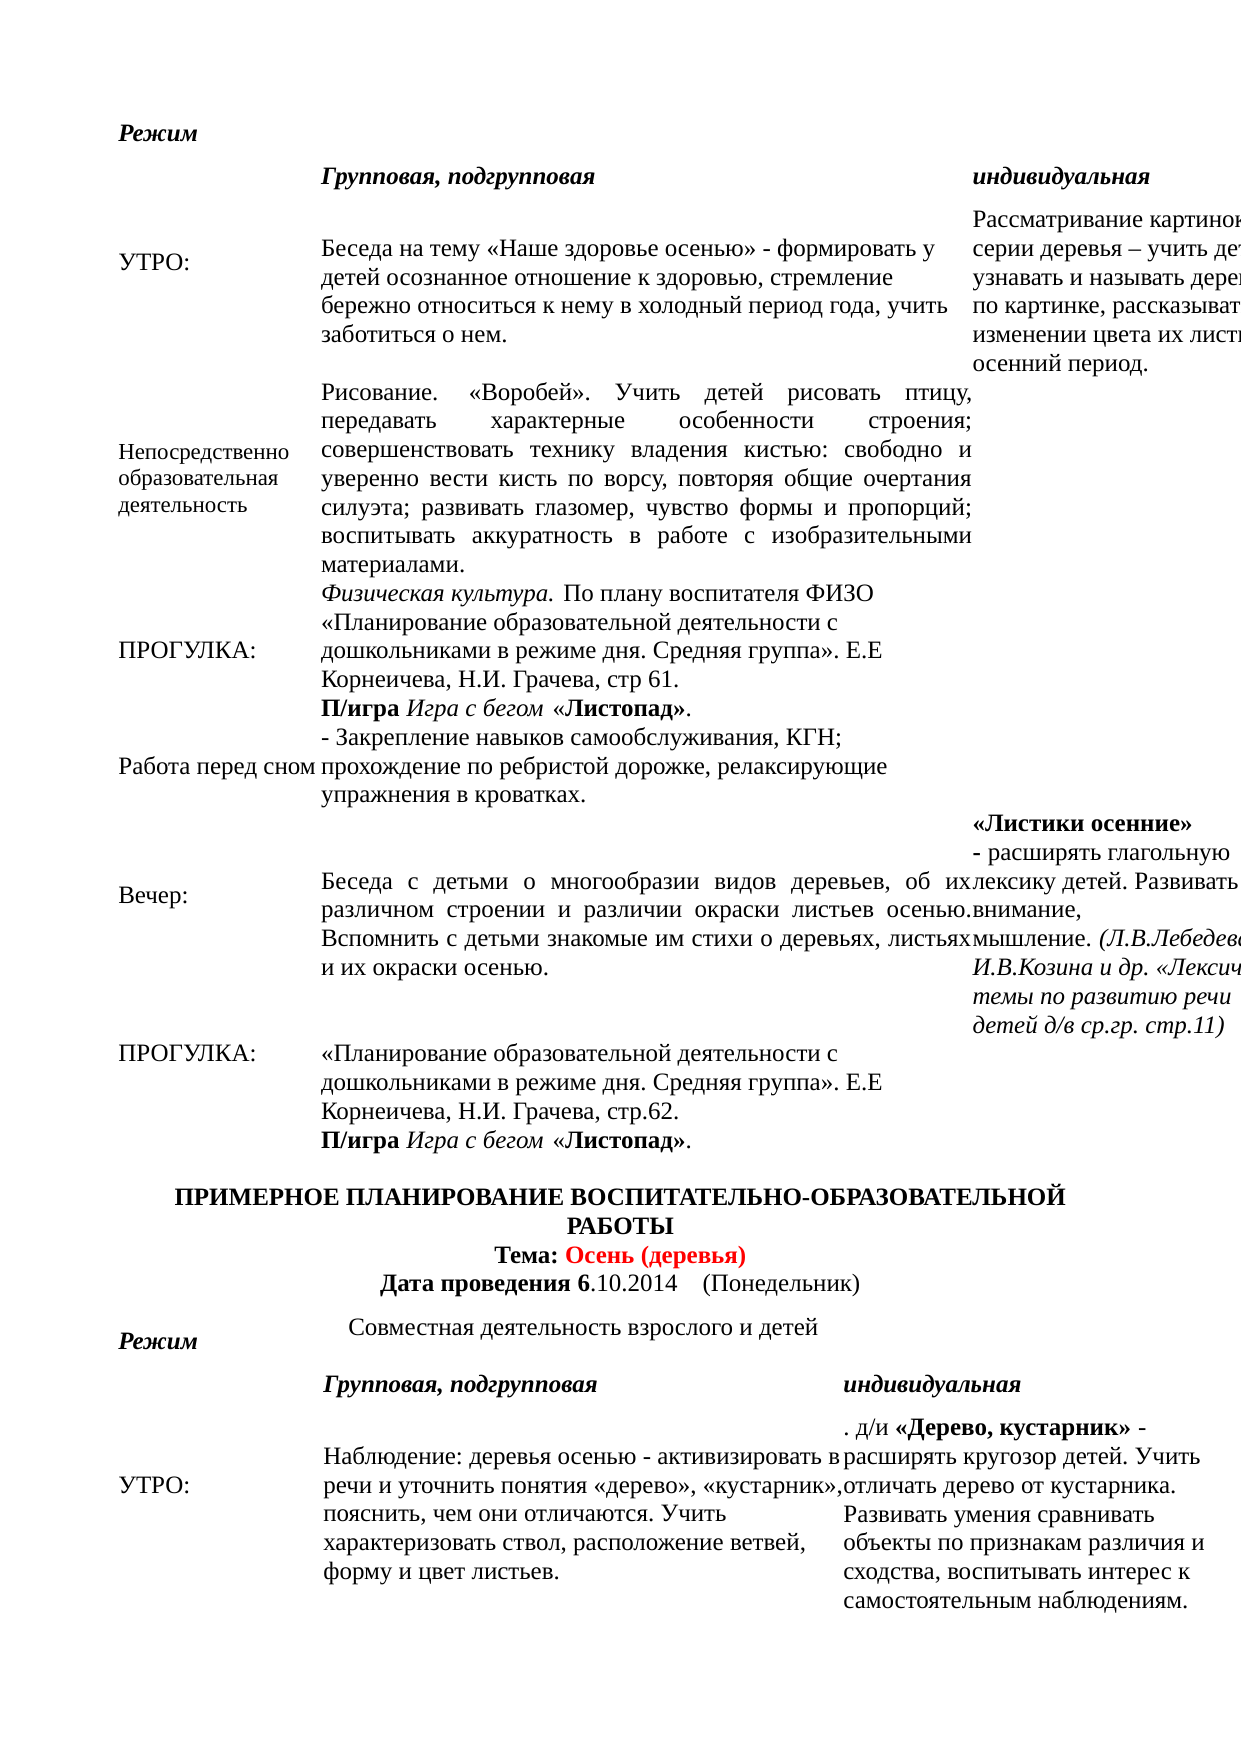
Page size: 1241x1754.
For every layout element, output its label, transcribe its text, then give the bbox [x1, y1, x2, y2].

text Тема: Осень (деревья) [118, 1240, 1122, 1268]
table_cell индивидуальная [972, 147, 1240, 204]
table_cell Беседа с детьми о многообразии видов деревьев, об их различном строении и различии окраски листьев осенью. Вспомнить с детьми знакомые им стихи о деревьях, листьях и их окраски осенью. [321, 808, 972, 1038]
table_cell [972, 722, 1240, 808]
table_header [843, 1297, 1240, 1355]
table_cell Рисование. «Воробей». Учить детей рисовать птицу, передавать характерные особенности строения; совершенствовать технику владения кистью: свободно и уверенно вести кисть по ворсу, повторяя общие очертания силуэта; развивать глазомер, чувство формы и пропорций; воспитывать аккуратность в работе с изобразительными материалами. [321, 377, 972, 578]
table_header Совместная деятельность взрослого и детей [323, 1297, 843, 1355]
table_cell индивидуальная [843, 1355, 1240, 1412]
table_cell [118, 147, 321, 204]
table_cell Непосредственно образовательная деятельность [118, 377, 321, 578]
table_cell [118, 1125, 321, 1153]
table_cell Наблюдение: деревья осенью - активизировать в речи и уточнить понятия «дерево», «кустарник», пояснить, чем они отличаются. Учить характеризовать ствол, расположение ветвей, форму и цвет листьев. [323, 1412, 843, 1614]
table_cell [118, 578, 321, 607]
table_cell [972, 693, 1240, 722]
table_cell УТРО: [118, 1412, 323, 1614]
table_cell [972, 1039, 1240, 1125]
table_cell [972, 1125, 1240, 1153]
table_cell П/игра Игра с бегом «Листопад». [321, 693, 972, 722]
table_cell «Листики осенние» - расширять глагольную лексику детей. Развивать внимание, мышление. (Л.В.Лебедева, И.В.Козина и др. «Лексические темы по развитию речи детей д/в ср.гр. стр.11) [972, 808, 1240, 1038]
table_cell Рассматривание картинок из серии деревья – учить детей узнавать и называть деревья по картинке, рассказывать об изменении цвета их листьев в осенний период. [972, 204, 1240, 377]
table_cell «Планирование образовательной деятельности с дошкольниками в режиме дня. Средняя группа». Е.Е Корнеичева, Н.И. Грачева, стр.62. [321, 1039, 972, 1125]
table_header [972, 118, 1240, 147]
table_cell Работа перед сном [118, 722, 321, 808]
table_cell П/игра Игра с бегом «Листопад». [321, 1125, 972, 1153]
table_cell УТРО: [118, 204, 321, 377]
table_cell ПРОГУЛКА: [118, 1039, 321, 1125]
table_cell Вечер: [118, 808, 321, 1038]
table_header Режим [118, 118, 321, 147]
table_header Режим [118, 1297, 323, 1355]
table_cell [972, 607, 1240, 693]
table_cell [972, 377, 1240, 578]
table_cell ПРОГУЛКА: [118, 607, 321, 693]
text Дата проведения 6.10.2014 (Понедельник) [118, 1268, 1122, 1297]
table_cell Групповая, подгрупповая [323, 1355, 843, 1412]
table_cell Физическая культура. По плану воспитателя ФИЗО [321, 578, 972, 607]
table_cell Групповая, подгрупповая [321, 147, 972, 204]
table_header [321, 118, 972, 147]
table_cell «Планирование образовательной деятельности с дошкольниками в режиме дня. Средняя группа». Е.Е Корнеичева, Н.И. Грачева, стр 61. [321, 607, 972, 693]
table_cell . д/и «Дерево, кустарник» - расширять кругозор детей. Учить отличать дерево от кустарника. Развивать умения сравнивать объекты по признакам различия и сходства, воспитывать интерес к самостоятельным наблюдениям. [843, 1412, 1240, 1614]
text ПРИМЕРНОЕ ПЛАНИРОВАНИЕ ВОСПИТАТЕЛЬНО-ОБРАЗОВАТЕЛЬНОЙ РАБОТЫ [118, 1182, 1122, 1240]
table_cell [118, 693, 321, 722]
table_cell [118, 1355, 323, 1412]
table_cell Беседа на тему «Наше здоровье осенью» - формировать у детей осознанное отношение к здоровью, стремление бережно относиться к нему в холодный период года, учить заботиться о нем. [321, 204, 972, 377]
table_cell [972, 578, 1240, 607]
table_cell - Закрепление навыков самообслуживания, КГН; прохождение по ребристой дорожке, релаксирующие упражнения в кроватках. [321, 722, 972, 808]
